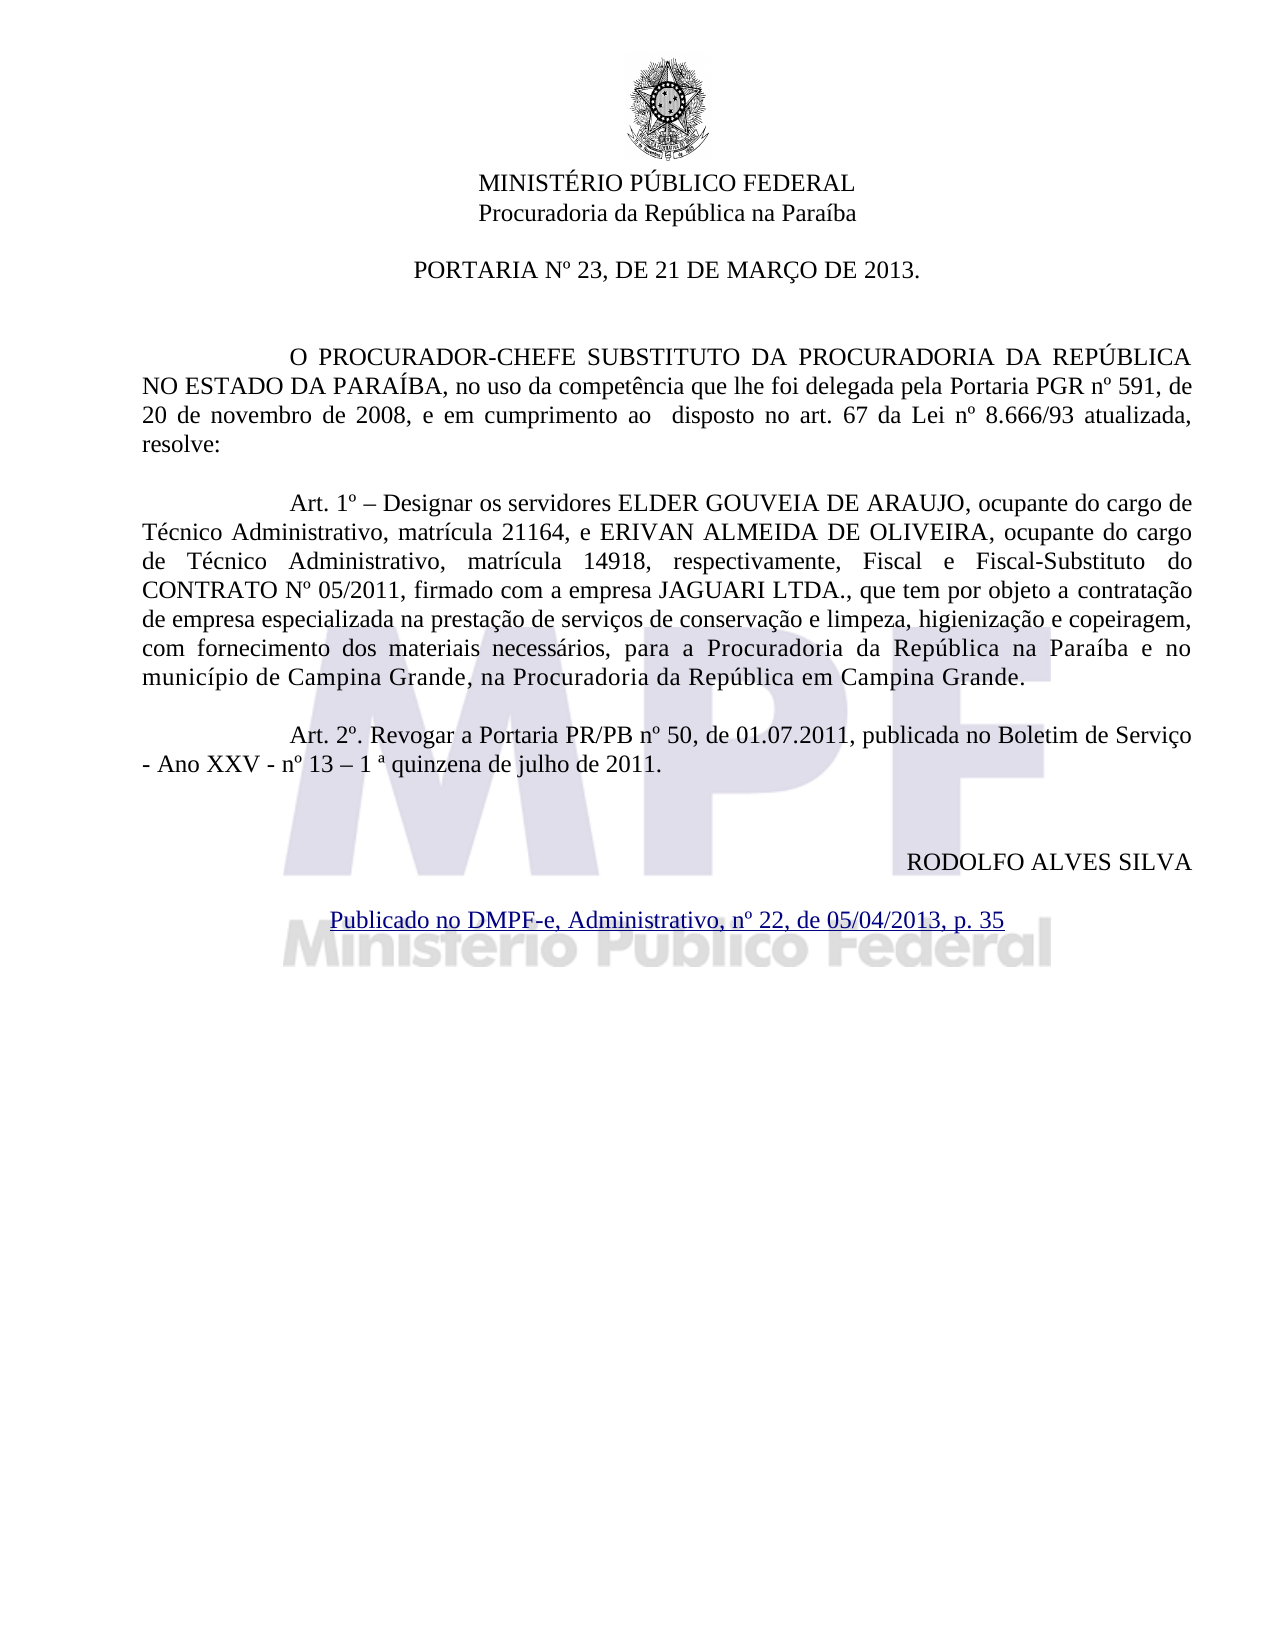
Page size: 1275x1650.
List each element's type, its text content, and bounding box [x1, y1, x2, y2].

text Art. 1º – Designar os servidores ELDER GOUVEIA DE ARAUJO, ocupante do cargo de Técnico Administrativo, matrícula 21164, e ERIVAN ALMEIDA DE OLIVEIRA, ocupante do cargo de Técnico Administrativo, matrícula 14918, respectivamente, Fiscal e Fiscal-Substituto do CONTRATO Nº 05/2011, firmado com a empresa JAGUARI LTDA., que tem por objeto a contratação de empresa especializada na prestação de serviços de conservação e limpeza, higienização e copeiragem, com fornecimento dos materiais necessários, para a Procuradoria da República na Paraíba e no município de Campina Grande, na Procuradoria da República em Campina Grande. [142, 487, 1192, 691]
text MINISTÉRIO PÚBLICO FEDERAL [142, 168, 1192, 197]
picture [283, 691, 1051, 720]
text Procuradoria da República na Paraíba [142, 197, 1192, 226]
text PORTARIA Nº 23, DE 21 DE MARÇO DE 2013. [142, 255, 1192, 284]
text Publicado no DMPF-e, Administrativo, nº 22, de 05/04/2013, p. 35 [142, 905, 1192, 934]
picture [283, 778, 1051, 847]
picture [624, 51, 710, 161]
text RODOLFO ALVES SILVA [142, 847, 1192, 876]
text Art. 2º. Revogar a Portaria PR/PB nº 50, de 01.07.2011, publicada no Boletim de Serviço - Ano XXV - nº 13 – 1 ª quinzena de julho de 2011. [142, 720, 1192, 778]
picture [283, 934, 1051, 967]
picture [283, 876, 1051, 905]
text O PROCURADOR-CHEFE SUBSTITUTO DA PROCURADORIA DA REPÚBLICA NO ESTADO DA PARAÍBA, no uso da competência que lhe foi delegada pela Portaria PGR nº 591, de 20 de novembro de 2008, e em cumprimento ao disposto no art. 67 da Lei nº 8.666/93 atualizada, resolve: [142, 342, 1192, 458]
